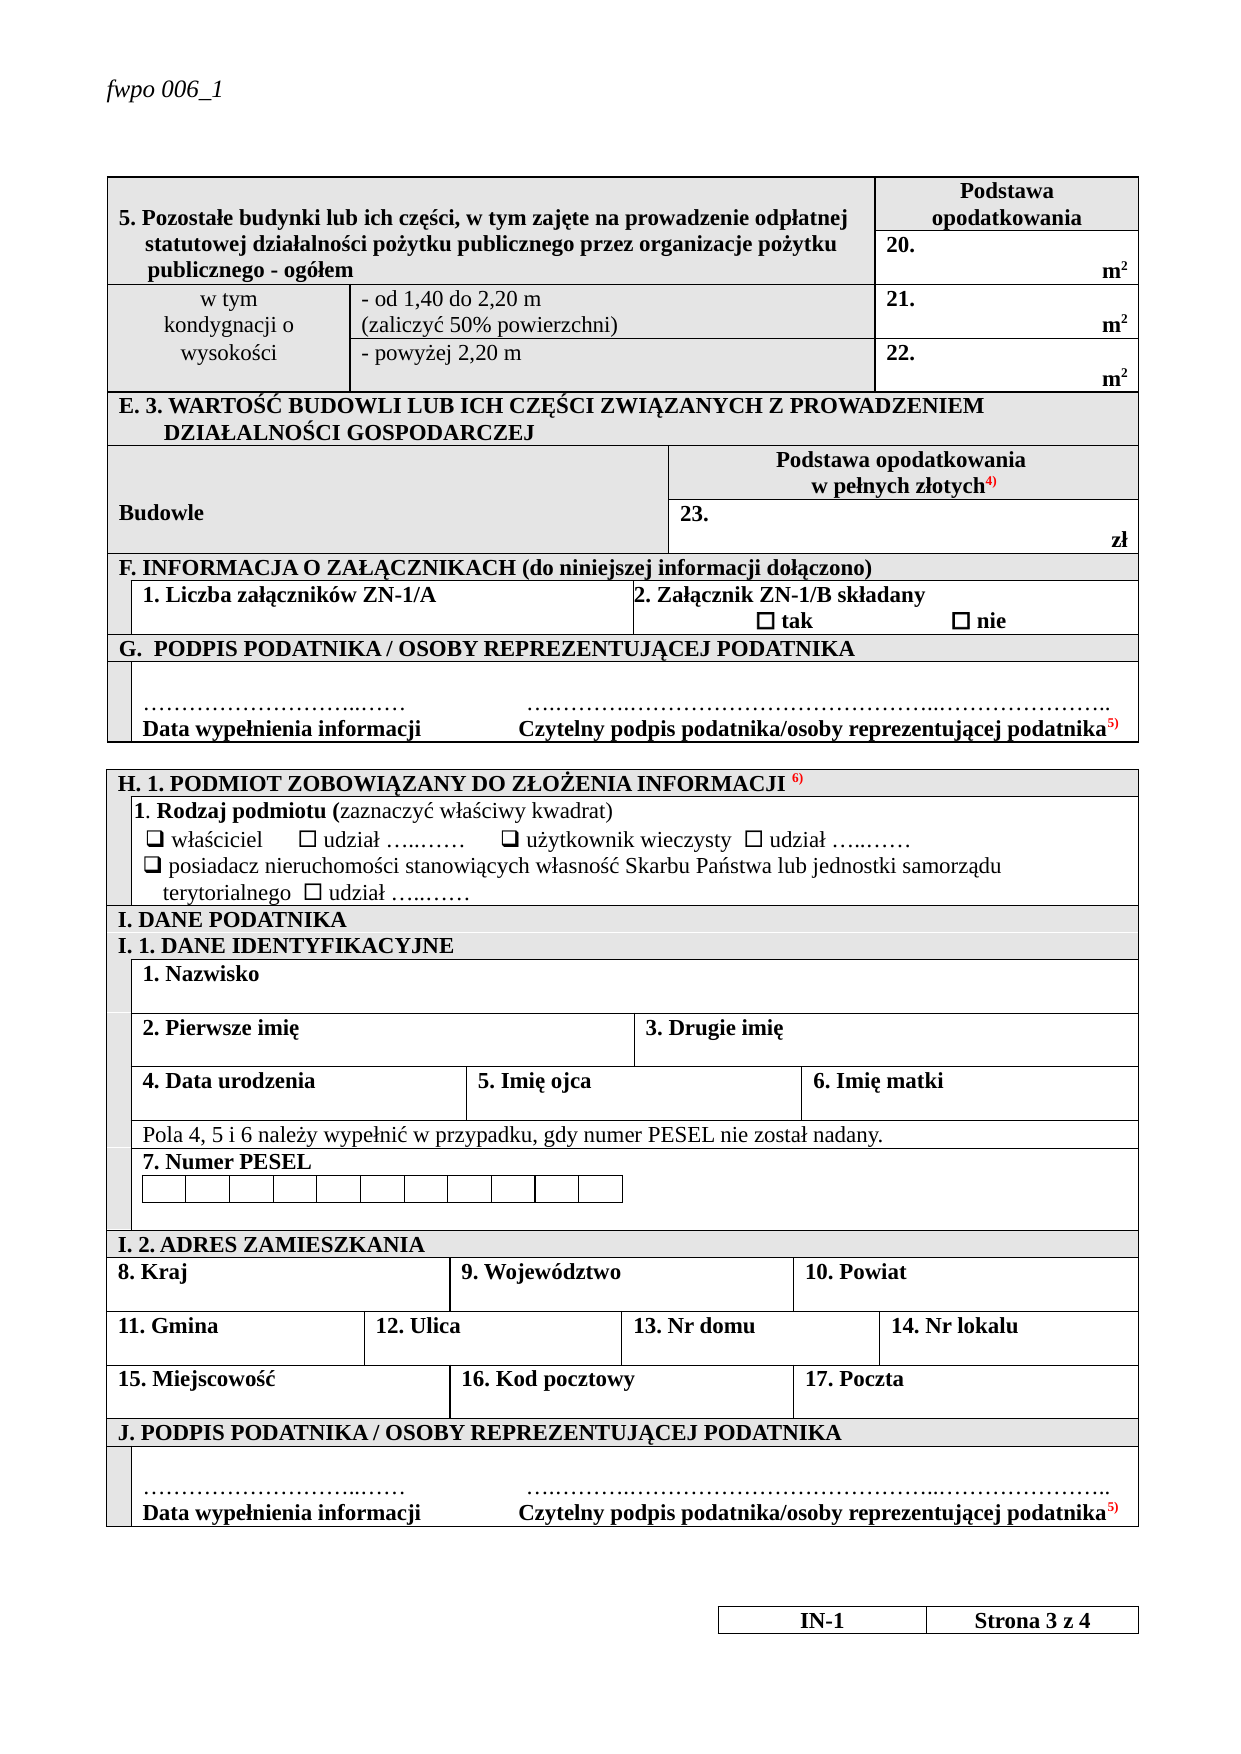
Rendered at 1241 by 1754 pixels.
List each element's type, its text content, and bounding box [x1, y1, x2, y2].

table_header [303, 1606, 510, 1633]
table_cell [107, 796, 131, 905]
table_header [106, 1606, 303, 1633]
table_header [405, 1176, 447, 1202]
table_cell 4. Data urodzenia [132, 1067, 466, 1120]
table_cell w tym kondygnacji o [108, 285, 349, 338]
table_cell wysokości [108, 338, 349, 391]
table_cell 17. Poczta [794, 1366, 1138, 1418]
table_cell 20. m2 [876, 231, 1138, 284]
table_cell [107, 1013, 131, 1066]
table_header [274, 1176, 316, 1202]
table_cell 23. zł [669, 500, 1138, 553]
table_header [492, 1176, 534, 1202]
table_cell F. INFORMACJA O ZAŁĄCZNIKACH (do niniejszej informacji dołączono) [108, 554, 1138, 580]
table_cell 2. Pierwsze imię [132, 1014, 634, 1066]
table_header [317, 1176, 360, 1202]
table_cell [107, 1066, 131, 1120]
table_cell 11. Gmina [107, 1312, 364, 1364]
table_cell E. 3. WARTOŚĆ BUDOWLI LUB ICH CZĘŚCI ZWIĄZANYCH Z PROWADZENIEM DZIAŁALNOŚCI GOSPODARCZEJ [108, 393, 1138, 445]
table_cell 1. Nazwisko [132, 960, 1138, 1012]
table_cell 10. Powiat [794, 1258, 1138, 1311]
table_header Strona 3 z 4 [927, 1607, 1138, 1633]
table_header [448, 1176, 491, 1202]
table_cell Podstawa opodatkowania w pełnych złotych4) [669, 446, 1138, 499]
table_cell 5. Imię ojca [467, 1067, 801, 1120]
table_header [107, 770, 118, 796]
table_cell 12. Ulica [365, 1312, 621, 1364]
table_cell 14. Nr lokalu [880, 1312, 1138, 1364]
table_cell 16. Kod pocztowy [451, 1366, 793, 1418]
table_cell 21. m2 [876, 285, 1138, 338]
table_cell 6. Imię matki [802, 1067, 1138, 1120]
table_cell 1. Rodzaj podmiotu (zaznaczyć właściwy kwadrat) q właściciel  udział …..…… q użytkownik wieczysty  udział …..…… q posiadacz nieruchomości stanowiących własność Skarbu Państwa lub jednostki samorządu terytorialnego  udział …..…… [132, 797, 1138, 905]
table_cell [108, 580, 131, 634]
table_cell ………………………..…… ….……….…………………………………..………………….. Data wypełnienia informacji Czytelny podpis podatnika/osoby reprezentującej podatnika5) [132, 662, 1138, 741]
table_cell 7. Numer PESEL [132, 1149, 1138, 1229]
table_cell 1. Liczba załączników ZN-1/A [132, 581, 633, 634]
table_header [361, 1176, 404, 1202]
table_header Podstawa opodatkowania [876, 178, 1138, 230]
table_cell - od 1,40 do 2,20 m (zaliczyć 50% powierzchni) [351, 285, 874, 338]
table_cell [108, 662, 131, 741]
table_header IN-1 [719, 1607, 926, 1633]
table_cell 2. Załącznik ZN-1/B składany  tak  nie [634, 581, 1138, 634]
table_cell G. PODPIS PODATNIKA / OSOBY REPREZENTUJĄCEJ PODATNIKA [108, 635, 1138, 661]
table_header H. 1. PODMIOT ZOBOWIĄZANY DO ZŁOŻENIA INFORMACJI 6) [118, 770, 1127, 796]
table_header [536, 1176, 578, 1202]
table_cell 22. m2 [876, 339, 1138, 391]
table_header [579, 1176, 622, 1202]
table_header 5. Pozostałe budynki lub ich części, w tym zajęte na prowadzenie odpłatnej statutowej działalności pożytku publicznego przez organizacje pożytku publicznego - ogółem [108, 178, 874, 284]
table_cell 3. Drugie imię [635, 1014, 1138, 1066]
table_cell [107, 1120, 131, 1147]
table_cell [107, 959, 131, 1012]
table_cell [107, 1202, 131, 1229]
table_cell [107, 1148, 131, 1175]
table_cell I. 1. DANE IDENTYFIKACYJNE [107, 933, 1138, 959]
table_cell Pola 4, 5 i 6 należy wypełnić w przypadku, gdy numer PESEL nie został nadany. [132, 1121, 1138, 1147]
table_header [1127, 770, 1138, 796]
table_header [186, 1176, 229, 1202]
table_cell ………………………..…… ….……….…………………………………..………………….. Data wypełnienia informacji Czytelny podpis podatnika/osoby reprezentującej podatnika5) [132, 1447, 1138, 1526]
table_cell I. DANE PODATNIKA [107, 906, 1138, 932]
table_cell 9. Województwo [451, 1258, 793, 1311]
table_cell 15. Miejscowość [107, 1366, 449, 1418]
table_cell Budowle [108, 446, 668, 553]
table_header [510, 1606, 718, 1633]
table_cell J. PODPIS PODATNIKA / OSOBY REPREZENTUJĄCEJ PODATNIKA [107, 1419, 1138, 1446]
table_cell [107, 1447, 131, 1526]
table_cell - powyżej 2,20 m [351, 339, 874, 391]
table_cell 8. Kraj [107, 1258, 449, 1311]
table_cell [107, 1175, 131, 1202]
table_header [143, 1176, 185, 1202]
table_cell I. 2. ADRES ZAMIESZKANIA [107, 1231, 1138, 1257]
table_cell 13. Nr domu [622, 1312, 879, 1364]
table_header [230, 1176, 273, 1202]
